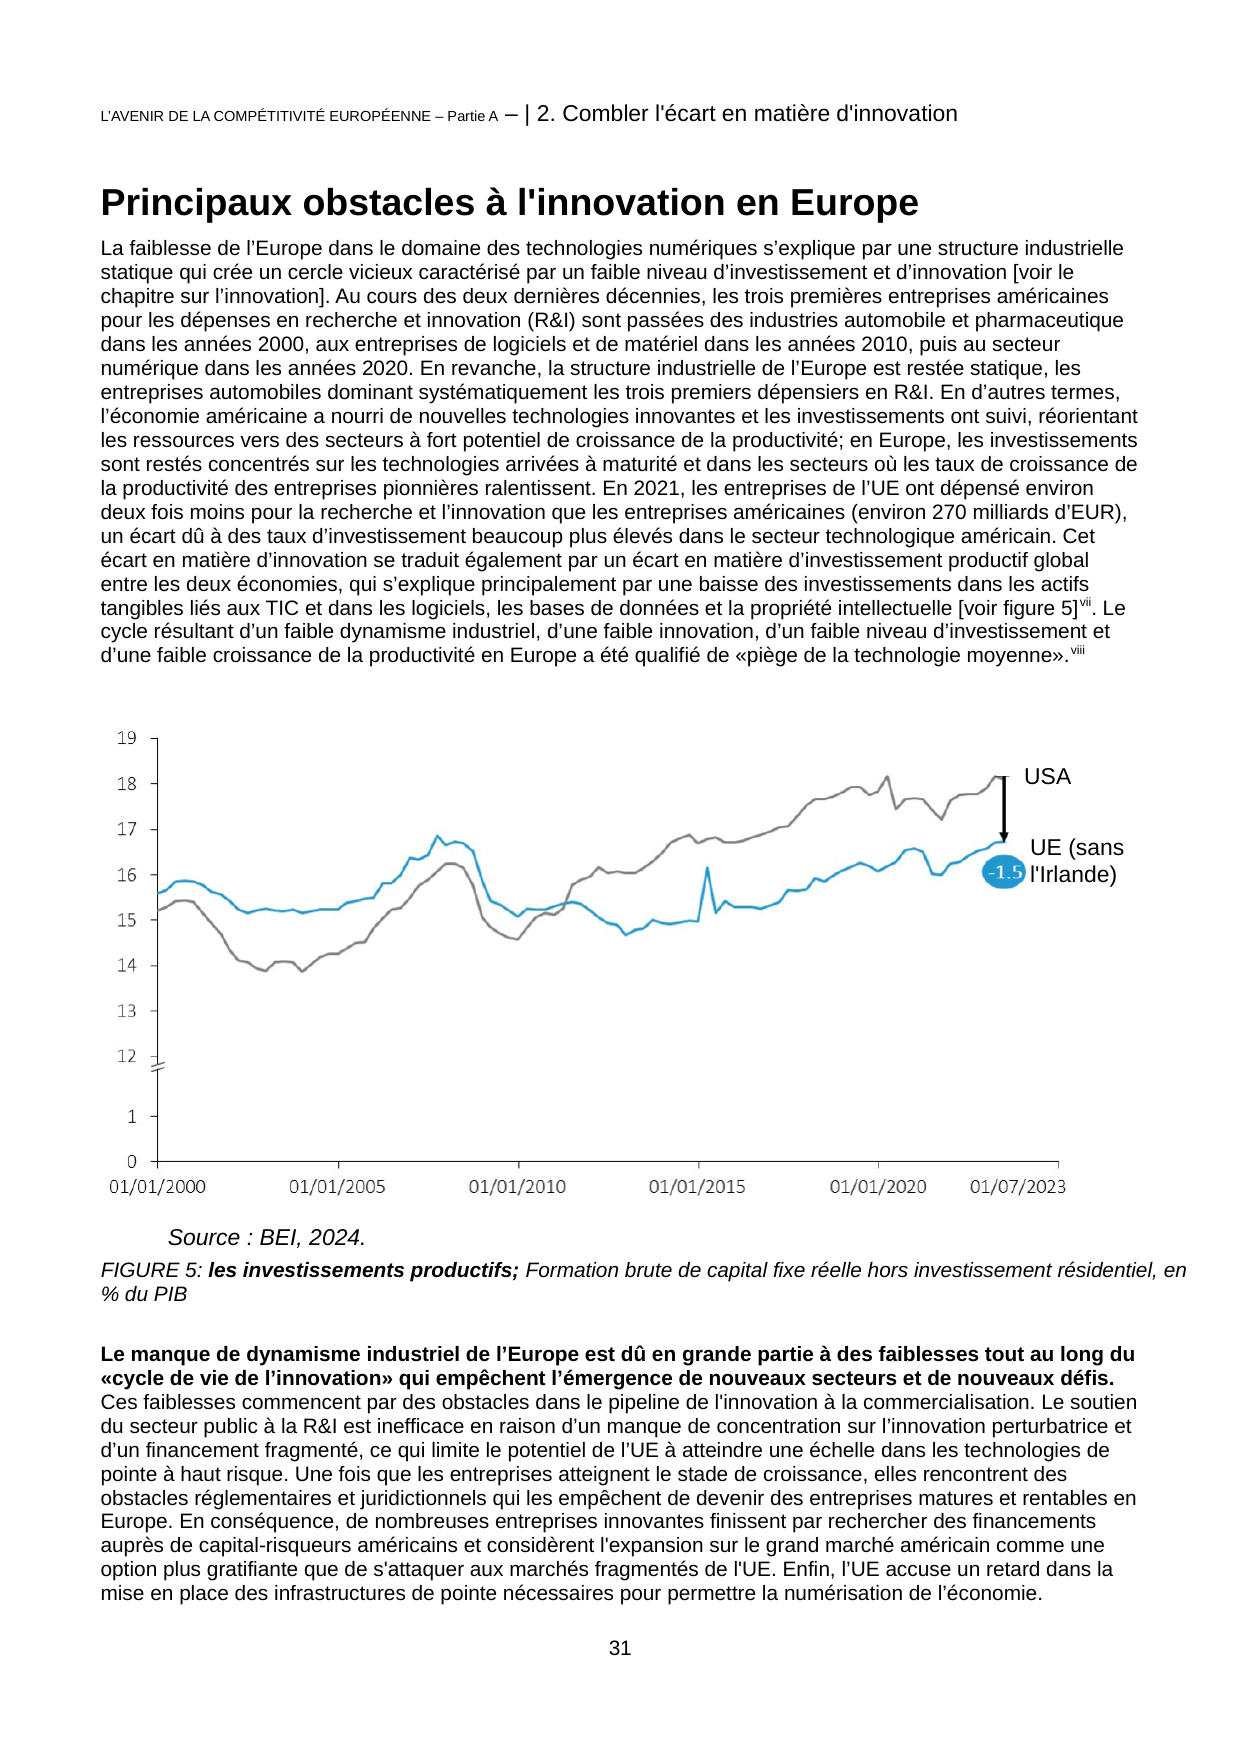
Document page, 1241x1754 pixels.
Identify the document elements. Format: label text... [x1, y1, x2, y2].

text Le manque de dynamisme industriel de l’Europe est dû en grande partie à des faiblesses tout au long du «cycle de vie de l’innovation» qui empêchent l’émergence de nouveaux secteurs et de nouveaux défis. Ces faiblesses commencent par des obstacles dans le pipeline de l'innovation à la commercialisation. Le soutien du secteur public à la R&I est inefficace en raison d’un manque de concentration sur l’innovation perturbatrice et d’un financement fragmenté, ce qui limite le potentiel de l’UE à atteindre une échelle dans les technologies de pointe à haut risque. Une fois que les entreprises atteignent le stade de croissance, elles rencontrent des obstacles réglementaires et juridictionnels qui les empêchent de devenir des entreprises matures et rentables en Europe. En conséquence, de nombreuses entreprises innovantes finissent par rechercher des financements auprès de capital-risqueurs américains et considèrent l'expansion sur le grand marché américain comme une option plus gratifiante que de s'attaquer aux marchés fragmentés de l'UE. Enfin, l’UE accuse un retard dans la mise en place des infrastructures de pointe nécessaires pour permettre la numérisation de l’économie. [100, 1342, 1140, 1605]
picture [100, 726, 1075, 1196]
subtitle Principaux obstacles à l'innovation en Europe [100, 180, 1140, 223]
picture [1071, 840, 1075, 859]
text La faiblesse de l’Europe dans le domaine des technologies numériques s’explique par une structure industrielle statique qui crée un cercle vicieux caractérisé par un faible niveau d’investissement et d’innovation [voir le chapitre sur l’innovation]. Au cours des deux dernières décennies, les trois premières entreprises américaines pour les dépenses en recherche et innovation (R&I) sont passées des industries automobile et pharmaceutique dans les années 2000, aux entreprises de logiciels et de matériel dans les années 2010, puis au secteur numérique dans les années 2020. En revanche, la structure industrielle de l’Europe est restée statique, les entreprises automobiles dominant systématiquement les trois premiers dépensiers en R&I. En d’autres termes, l’économie américaine a nourri de nouvelles technologies innovantes et les investissements ont suivi, réorientant les ressources vers des secteurs à fort potentiel de croissance de la productivité; en Europe, les investissements sont restés concentrés sur les technologies arrivées à maturité et dans les secteurs où les taux de croissance de la productivité des entreprises pionnières ralentissent. En 2021, les entreprises de l’UE ont dépensé environ deux fois moins pour la recherche et l’innovation que les entreprises américaines (environ 270 milliards d’EUR), un écart dû à des taux d’investissement beaucoup plus élevés dans le secteur technologique américain. Cet écart en matière d’innovation se traduit également par un écart en matière d’investissement productif global entre les deux économies, qui s’explique principalement par une baisse des investissements dans les actifs tangibles liés aux TIC et dans les logiciels, les bases de données et la propriété intellectuelle [voir figure 5]. Le cycle résultant d’un faible dynamisme industriel, d’une faible innovation, d’un faible niveau d’investissement et d’une faible croissance de la productivité en Europe a été qualifié de «piège de la technologie moyenne». [100, 236, 1140, 667]
text FIGURE 5: les investissements productifs; Formation brute de capital fixe réelle hors investissement résidentiel, en % du PIB [101, 739, 1193, 1306]
